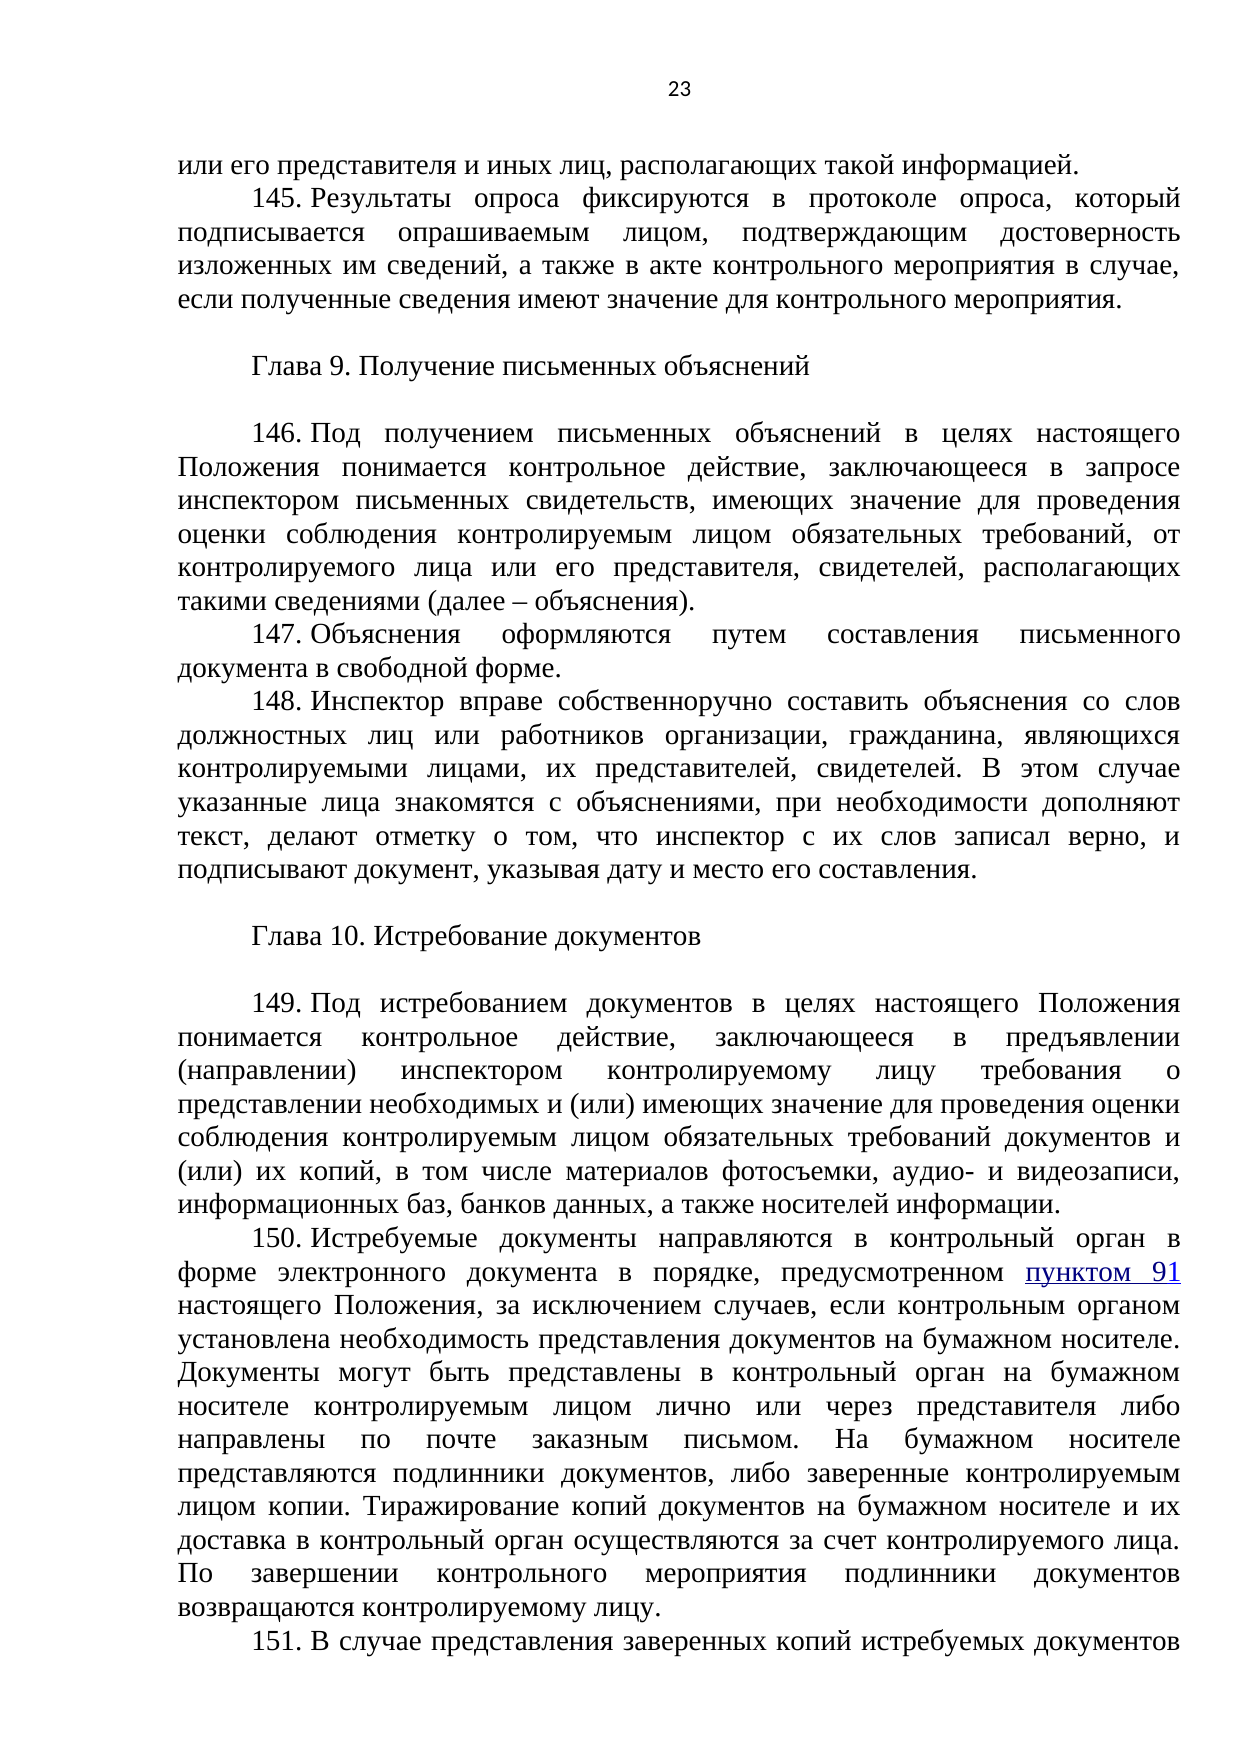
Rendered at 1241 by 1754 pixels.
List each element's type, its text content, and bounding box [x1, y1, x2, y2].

list Истребуемые документы направляются в контрольный орган в форме электронного документа в порядке, предусмотренном пунктом 91 настоящего Положения, за исключением случаев, если контрольным органом установлена необходимость представления документов на бумажном носителе. Документы могут быть представлены в контрольный орган на бумажном носителе контролируемым лицом лично или через представителя либо направлены по почте заказным письмом. На бумажном носителе представляются подлинники документов, либо заверенные контролируемым лицом копии. Тиражирование копий документов на бумажном носителе и их доставка в контрольный орган осуществляются за счет контролируемого лица. По завершении контрольного мероприятия подлинники документов возвращаются контролируемому лицу. [177, 1220, 1181, 1623]
list В случае представления заверенных копий истребуемых документов [177, 1623, 1181, 1656]
text Глава 9. Получение письменных объяснений [251, 348, 1181, 382]
list Под получением письменных объяснений в целях настоящего Положения понимается контрольное действие, заключающееся в запросе инспектором письменных свидетельств, имеющих значение для проведения оценки соблюдения контролируемым лицом обязательных требований, от контролируемого лица или его представителя, свидетелей, располагающих такими сведениями (далее – объяснения). [177, 415, 1181, 616]
text Глава 10. Истребование документов [177, 918, 1181, 952]
list Объяснения оформляются путем составления письменного документа в свободной форме. [177, 616, 1181, 683]
list Результаты опроса фиксируются в протоколе опроса, который подписывается опрашиваемым лицом, подтверждающим достоверность изложенных им сведений, а также в акте контрольного мероприятия в случае, если полученные сведения имеют значение для контрольного мероприятия. [177, 180, 1181, 314]
list Под истребованием документов в целях настоящего Положения понимается контрольное действие, заключающееся в предъявлении (направлении) инспектором контролируемому лицу требования о представлении необходимых и (или) имеющих значение для проведения оценки соблюдения контролируемым лицом обязательных требований документов и (или) их копий, в том числе материалов фотосъемки, аудио- и видеозаписи, информационных баз, банков данных, а также носителей информации. [177, 985, 1181, 1220]
list или его представителя и иных лиц, располагающих такой информацией. [177, 147, 1181, 180]
list Инспектор вправе собственноручно составить объяснения со слов должностных лиц или работников организации, гражданина, являющихся контролируемыми лицами, их представителей, свидетелей. В этом случае указанные лица знакомятся с объяснениями, при необходимости дополняют текст, делают отметку о том, что инспектор с их слов записал верно, и подписывают документ, указывая дату и место его составления. [177, 683, 1181, 885]
